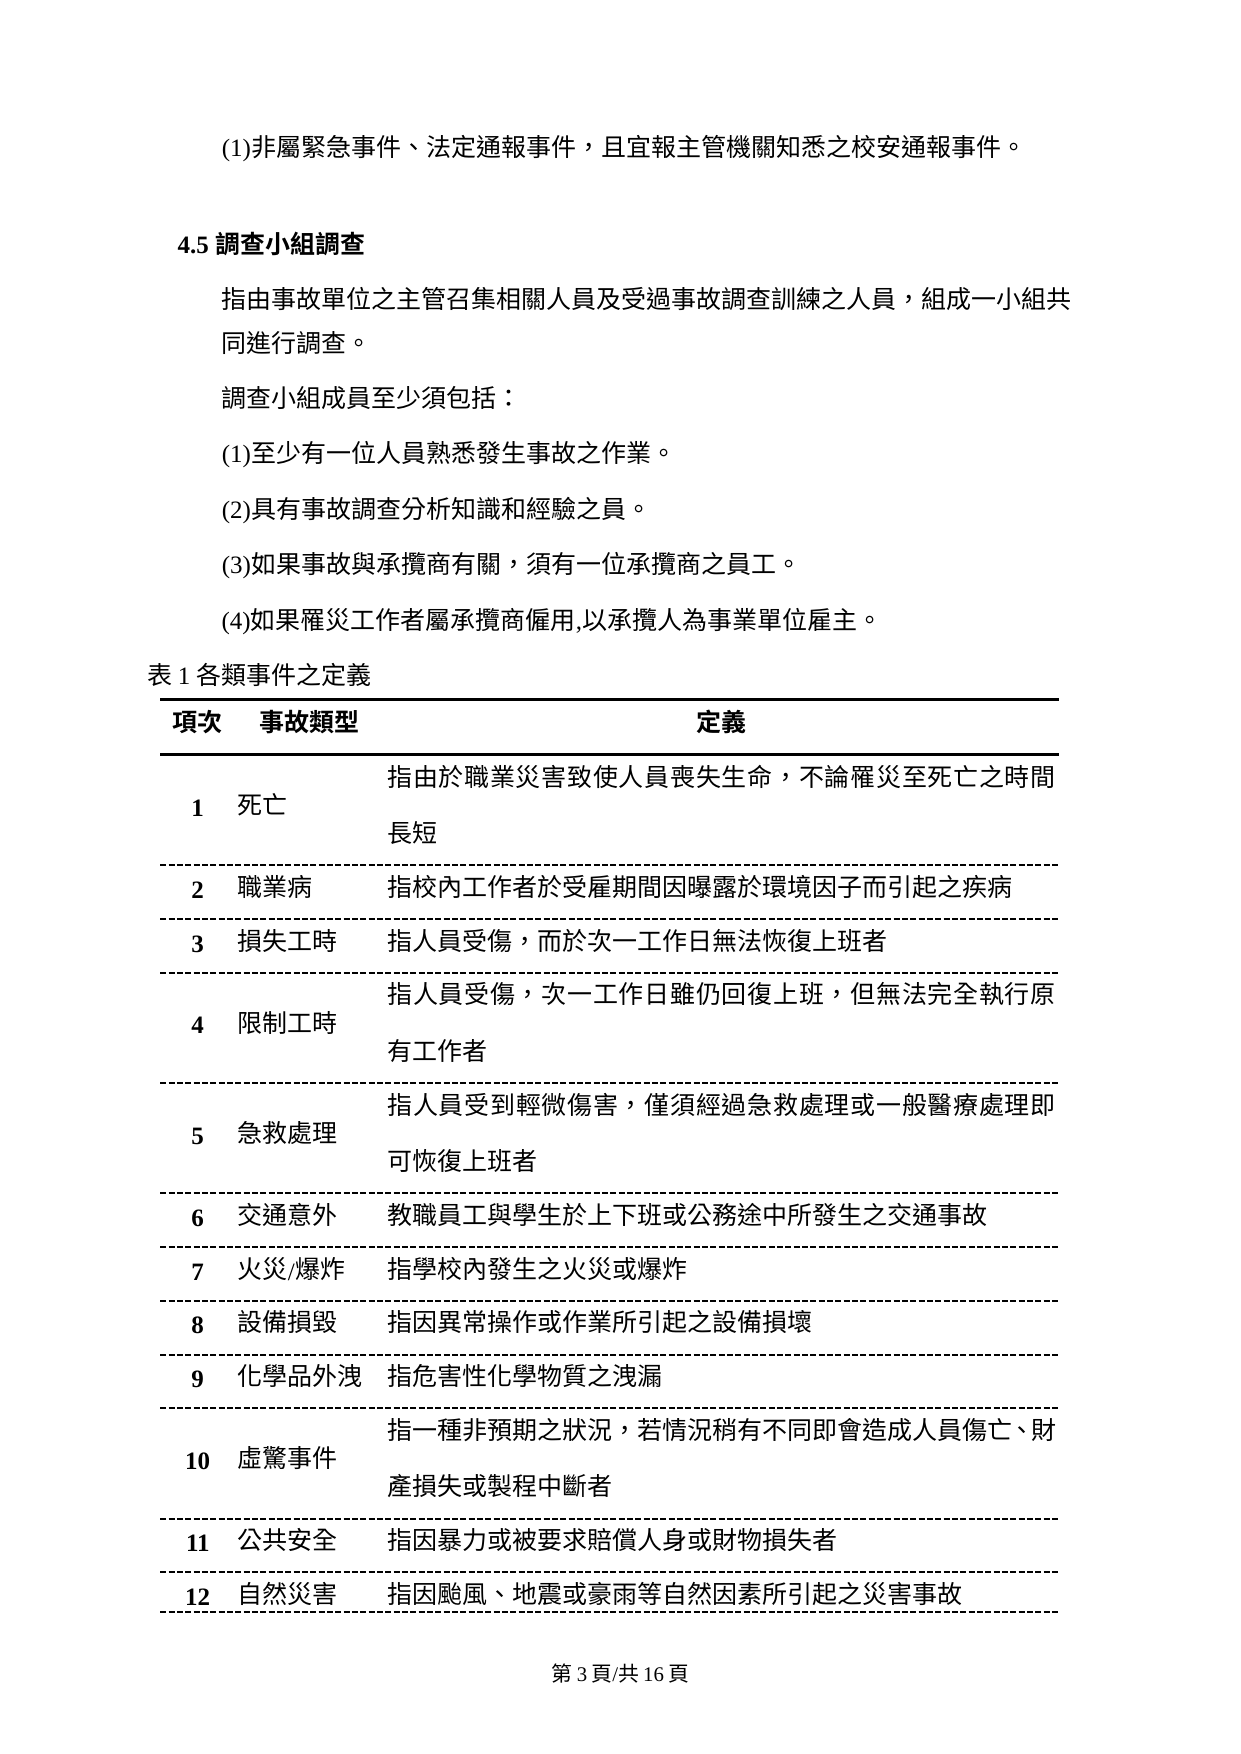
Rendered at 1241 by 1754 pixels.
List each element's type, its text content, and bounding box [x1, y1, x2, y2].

list 至少有一位人員熟悉發生事故之作業。 [222, 433, 1092, 471]
table_cell 指因暴力或被要求賠償人身或財物損失者 [384, 1518, 1059, 1571]
table_cell 指人員受傷，而於次一工作日無法恢復上班者 [384, 918, 1059, 972]
table_cell 設備損毀 [235, 1300, 384, 1353]
table_cell 8 [160, 1300, 235, 1353]
table_cell 10 [160, 1407, 235, 1517]
list 非屬緊急事件、法定通報事件，且宜報主管機關知悉之校安通報事件。 [222, 127, 1092, 164]
table_cell 指學校內發生之火災或爆炸 [384, 1246, 1059, 1299]
table_cell 1 [160, 756, 235, 864]
table_cell 教職員工與學生於上下班或公務途中所發生之交通事故 [384, 1192, 1059, 1246]
table_cell 限制工時 [235, 972, 384, 1082]
table_cell 損失工時 [235, 918, 384, 972]
table_cell 指危害性化學物質之洩漏 [384, 1354, 1059, 1407]
table_cell 4 [160, 972, 235, 1082]
table_cell 指由於職業災害致使人員喪失生命，不論罹災至死亡之時間長短 [384, 756, 1059, 864]
table_cell 火災/爆炸 [235, 1246, 384, 1299]
table_cell 指人員受到輕微傷害，僅須經過急救處理或一般醫療處理即可恢復上班者 [384, 1082, 1059, 1192]
table_header 項次 [160, 701, 235, 753]
table_cell 2 [160, 864, 235, 918]
text 調查小組成員至少須包括： [221, 378, 1092, 415]
text 指由事故單位之主管召集相關人員及受過事故調查訓練之人員，組成一小組共同進行調查。 [221, 279, 1092, 360]
table_cell 虛驚事件 [235, 1407, 384, 1517]
table_cell 9 [160, 1354, 235, 1407]
table_cell 12 [160, 1571, 235, 1611]
table_cell 交通意外 [235, 1192, 384, 1246]
table_cell 指人員受傷，次一工作日雖仍回復上班，但無法完全執行原有工作者 [384, 972, 1059, 1082]
table_header 定義 [384, 701, 1059, 753]
text 4.5 調查小組調查 [177, 224, 1092, 261]
table_cell 自然災害 [235, 1571, 384, 1611]
table_header 事故類型 [235, 701, 384, 753]
text 表1 各類事件之定義 [148, 655, 1092, 692]
text (4)如果罹災工作者屬承攬商僱用,以承攬人為事業單位雇主。 [198, 599, 1092, 637]
table_cell 5 [160, 1082, 235, 1192]
table_cell 指因颱風、地震或豪雨等自然因素所引起之災害事故 [384, 1571, 1059, 1611]
list 具有事故調查分析知識和經驗之員。 [222, 489, 1092, 526]
table_cell 公共安全 [235, 1518, 384, 1571]
table_cell 7 [160, 1246, 235, 1299]
table_cell 11 [160, 1518, 235, 1571]
table_cell 化學品外洩 [235, 1354, 384, 1407]
list 如果事故與承攬商有關，須有一位承攬商之員工。 [222, 544, 1092, 582]
table_cell 職業病 [235, 864, 384, 918]
table_cell 指因異常操作或作業所引起之設備損壞 [384, 1300, 1059, 1353]
table_cell 指校內工作者於受雇期間因曝露於環境因子而引起之疾病 [384, 864, 1059, 918]
table_cell 6 [160, 1192, 235, 1246]
table_cell 急救處理 [235, 1082, 384, 1192]
table_cell 指一種非預期之狀況，若情況稍有不同即會造成人員傷亡、財產損失或製程中斷者 [384, 1407, 1059, 1517]
table_cell 死亡 [235, 756, 384, 864]
table_cell 3 [160, 918, 235, 972]
